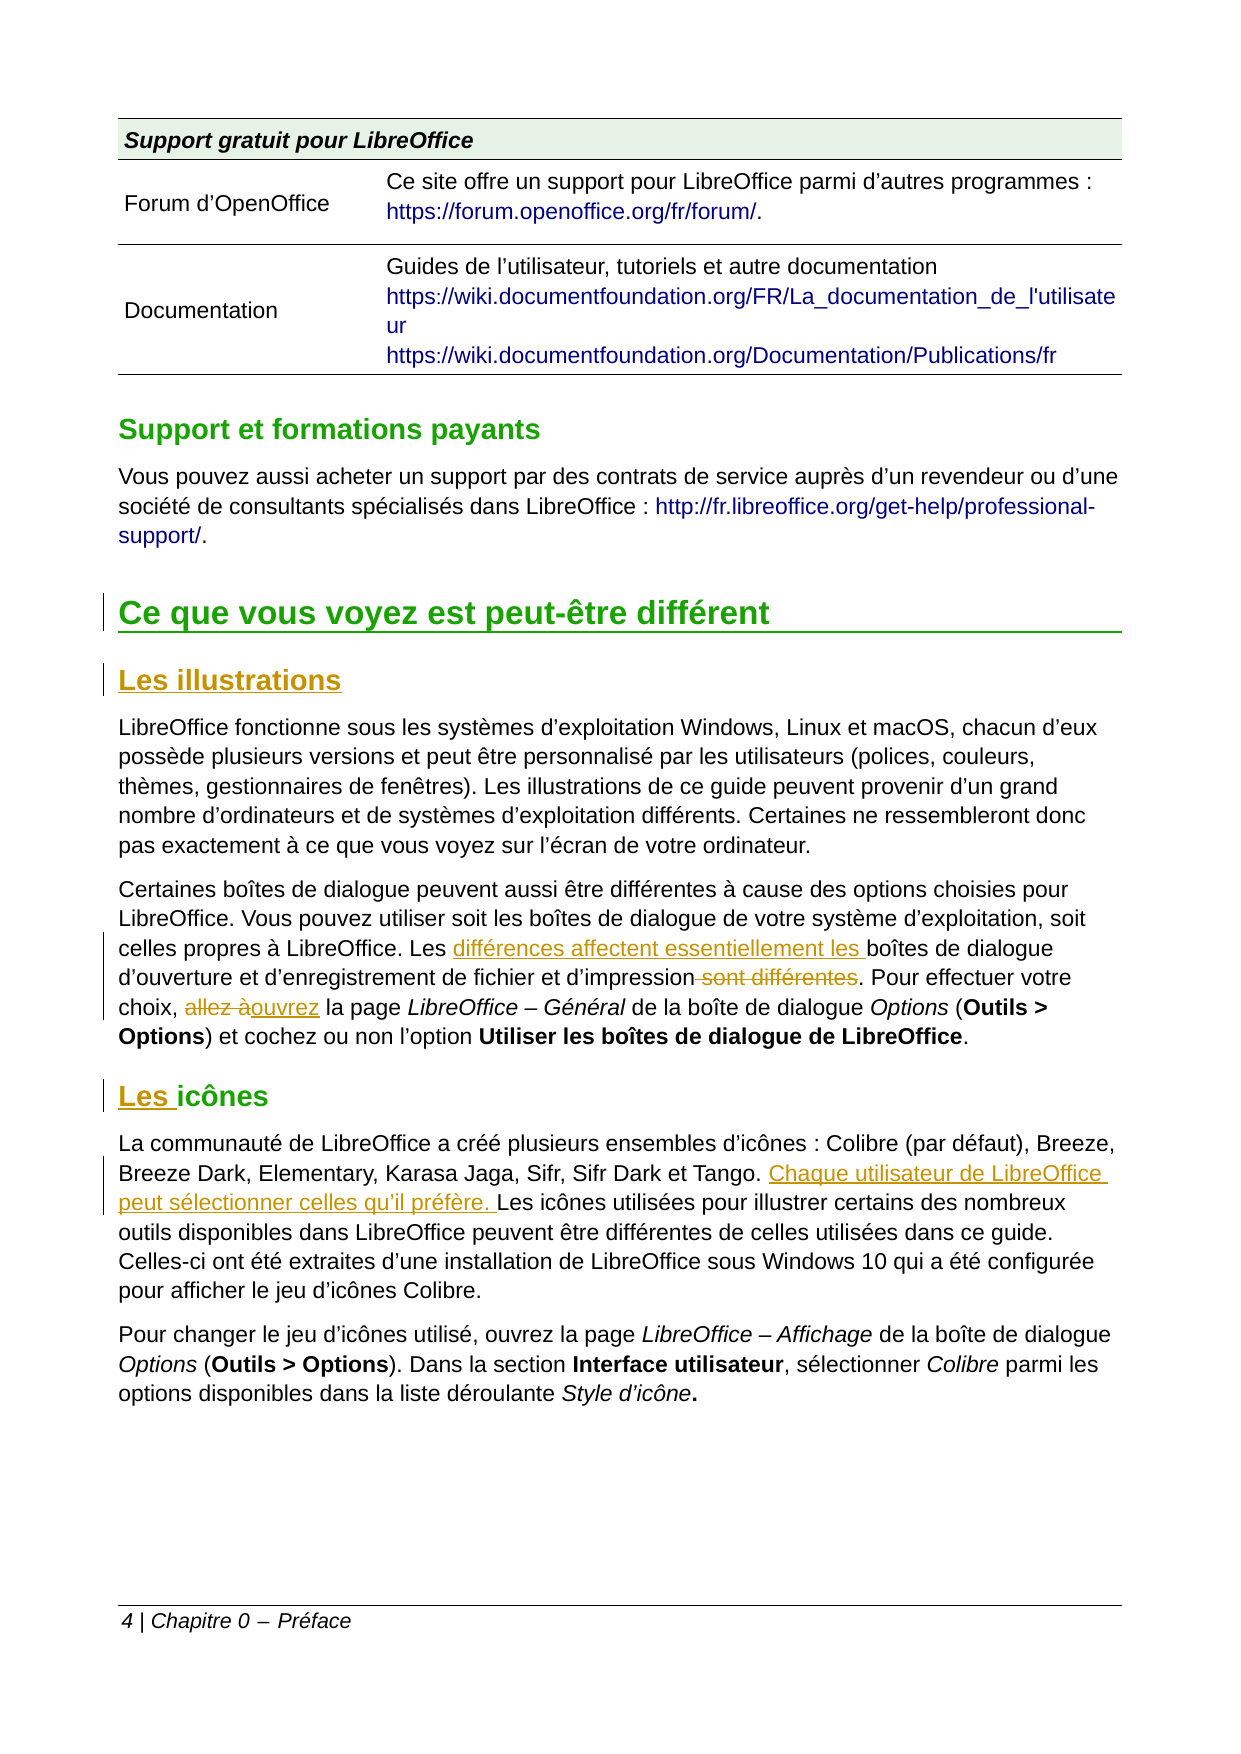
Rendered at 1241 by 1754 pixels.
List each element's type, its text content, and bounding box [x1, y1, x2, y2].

subtitle Les illustrations [118, 663, 1122, 696]
text La communauté de LibreOffice a créé plusieurs ensembles d’icônes : Colibre (par défaut), Breeze, Breeze Dark, Elementary, Karasa Jaga, Sifr, Sifr Dark et Tango. Chaque utilisateur de LibreOffice peut sélectionner celles qu’il préfère. Les icônes utilisées pour illustrer certains des nombreux outils disponibles dans LibreOffice peuvent être différentes de celles utilisées dans ce guide. Celles-ci ont été extraites d’une installation de LibreOffice sous Windows 10 qui a été configurée pour afficher le jeu d’icônes Colibre. [118, 1127, 1122, 1304]
table_cell Guides de l’utilisateur, tutoriels et autre documentation https://wiki.documentfoundation.org/FR/La_documentation_de_l'utilisateur https://wiki.documentfoundation.org/Documentation/Publications/fr [380, 245, 1122, 374]
table_cell Documentation [118, 245, 380, 374]
subtitle Ce que vous voyez est peut-être différent [118, 593, 1122, 631]
table_header Support gratuit pour LibreOffice [118, 119, 1122, 159]
table_cell Ce site offre un support pour LibreOffice parmi d’autres programmes : https://forum.openoffice.org/fr/forum/. [380, 160, 1122, 244]
table_cell Forum d’OpenOffice [118, 160, 380, 244]
text Pour changer le jeu d’icônes utilisé, ouvrez la page LibreOffice – Affichage de la boîte de dialogue Options (Outils > Options). Dans la section Interface utilisateur, sélectionner Colibre parmi les options disponibles dans la liste déroulante Style d’icône. [118, 1318, 1122, 1407]
subtitle Les icônes [118, 1079, 1122, 1112]
text Vous pouvez aussi acheter un support par des contrats de service auprès d’un revendeur ou d’une société de consultants spécialisés dans LibreOffice : http://fr.libreoffice.org/get-help/professional-support/. [118, 460, 1122, 549]
text Certaines boîtes de dialogue peuvent aussi être différentes à cause des options choisies pour LibreOffice. Vous pouvez utiliser soit les boîtes de dialogue de votre système d’exploitation, soit celles propres à LibreOffice. Les différences affectent essentiellement les boîtes de dialogue d’ouverture et d’enregistrement de fichier et d’impression. Pour effectuer votre choix, ouvrez la page LibreOffice – Général de la boîte de dialogue Options (Outils > Options) et cochez ou non l’option Utiliser les boîtes de dialogue de LibreOffice. [118, 873, 1122, 1049]
subtitle Support et formations payants [118, 412, 1122, 446]
text LibreOffice fonctionne sous les systèmes d’exploitation Windows, Linux et macOS, chacun d’eux possède plusieurs versions et peut être personnalisé par les utilisateurs (polices, couleurs, thèmes, gestionnaires de fenêtres). Les illustrations de ce guide peuvent provenir d’un grand nombre d’ordinateurs et de systèmes d’exploitation différents. Certaines ne ressembleront donc pas exactement à ce que vous voyez sur l’écran de votre ordinateur. [118, 711, 1122, 858]
